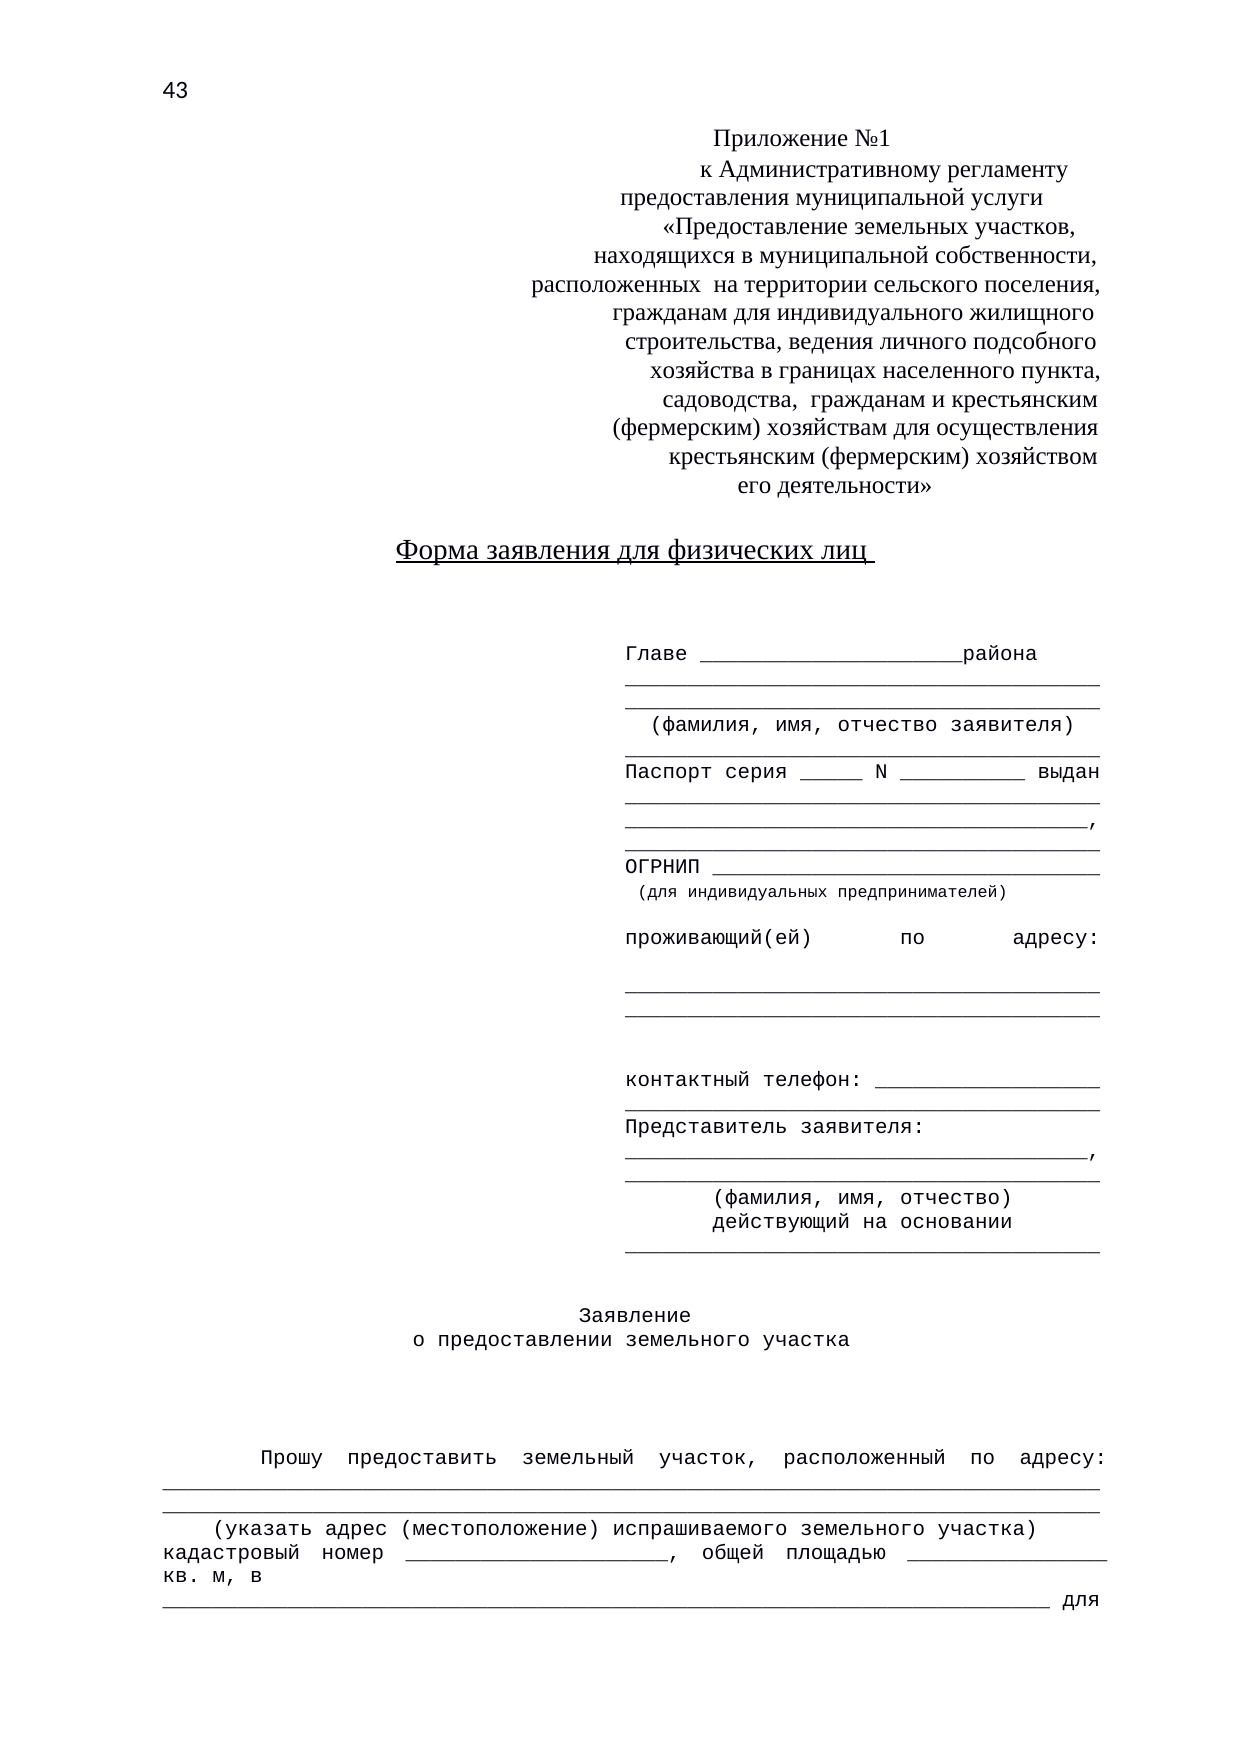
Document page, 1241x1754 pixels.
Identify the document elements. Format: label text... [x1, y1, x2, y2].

text находящихся в муниципальной собственности, [162, 240, 1107, 269]
text крестьянским (фермерским) хозяйством [162, 441, 1107, 470]
subtitle Паспорт серия _____ N __________ выдан [162, 761, 1107, 785]
subtitle ______________________________________ [162, 667, 1107, 690]
subtitle Заявление [162, 1305, 1107, 1329]
text «Предоставление земельных участков, [162, 211, 1107, 240]
subtitle _______________________________________________________________________ для [162, 1589, 1107, 1613]
subtitle ______________________________________ [162, 1163, 1107, 1187]
text гражданам для индивидуального жилищного [162, 297, 1107, 326]
subtitle проживающий(ей) по адресу: [162, 927, 1107, 951]
text Приложение №1 [162, 118, 1107, 154]
subtitle ___________________________________________________________________________ [162, 1494, 1107, 1518]
subtitle ______________________________________ [162, 832, 1107, 856]
subtitle кадастровый номер _____________________, общей площадью ________________ кв. м, в [162, 1542, 1107, 1589]
text строительства, ведения личного подсобного [162, 326, 1107, 355]
subtitle ______________________________________ [162, 690, 1107, 714]
subtitle ______________________________________ [162, 1092, 1107, 1116]
text хозяйства в границах населенного пункта, [162, 355, 1107, 384]
text его деятельности» [162, 470, 1107, 499]
subtitle действующий на основании [162, 1211, 1107, 1234]
subtitle (для индивидуальных предпринимателей) [162, 879, 1107, 903]
subtitle Главе _____________________района [162, 643, 1107, 667]
subtitle Представитель заявителя: [162, 1116, 1107, 1140]
subtitle (фамилия, имя, отчество заявителя) [162, 714, 1107, 738]
subtitle (фамилия, имя, отчество) [162, 1187, 1107, 1211]
subtitle ______________________________________ [162, 738, 1107, 761]
text садоводства, гражданам и крестьянским [162, 384, 1107, 412]
subtitle ______________________________________ [162, 1234, 1107, 1258]
subtitle Прошу предоставить земельный участок, расположенный по адресу: ___________________________________________________________________________ [162, 1447, 1107, 1494]
text (фермерским) хозяйствам для осуществления [162, 412, 1107, 441]
subtitle _____________________________________, [162, 809, 1107, 832]
subtitle контактный телефон: __________________ [162, 1069, 1107, 1092]
subtitle _____________________________________, [162, 1140, 1107, 1163]
text Форма заявления для физических лиц [162, 532, 1107, 566]
subtitle ______________________________________ [162, 974, 1107, 998]
text расположенных на территории сельского поселения, [162, 269, 1107, 297]
subtitle ______________________________________ [162, 785, 1107, 809]
subtitle ОГРНИП _______________________________ [162, 856, 1107, 879]
subtitle о предоставлении земельного участка [162, 1329, 1107, 1352]
subtitle ______________________________________ [162, 998, 1107, 1021]
text к Административному регламенту предоставления муниципальной услуги [162, 154, 1107, 211]
subtitle (указать адрес (местоположение) испрашиваемого земельного участка) [162, 1518, 1107, 1542]
